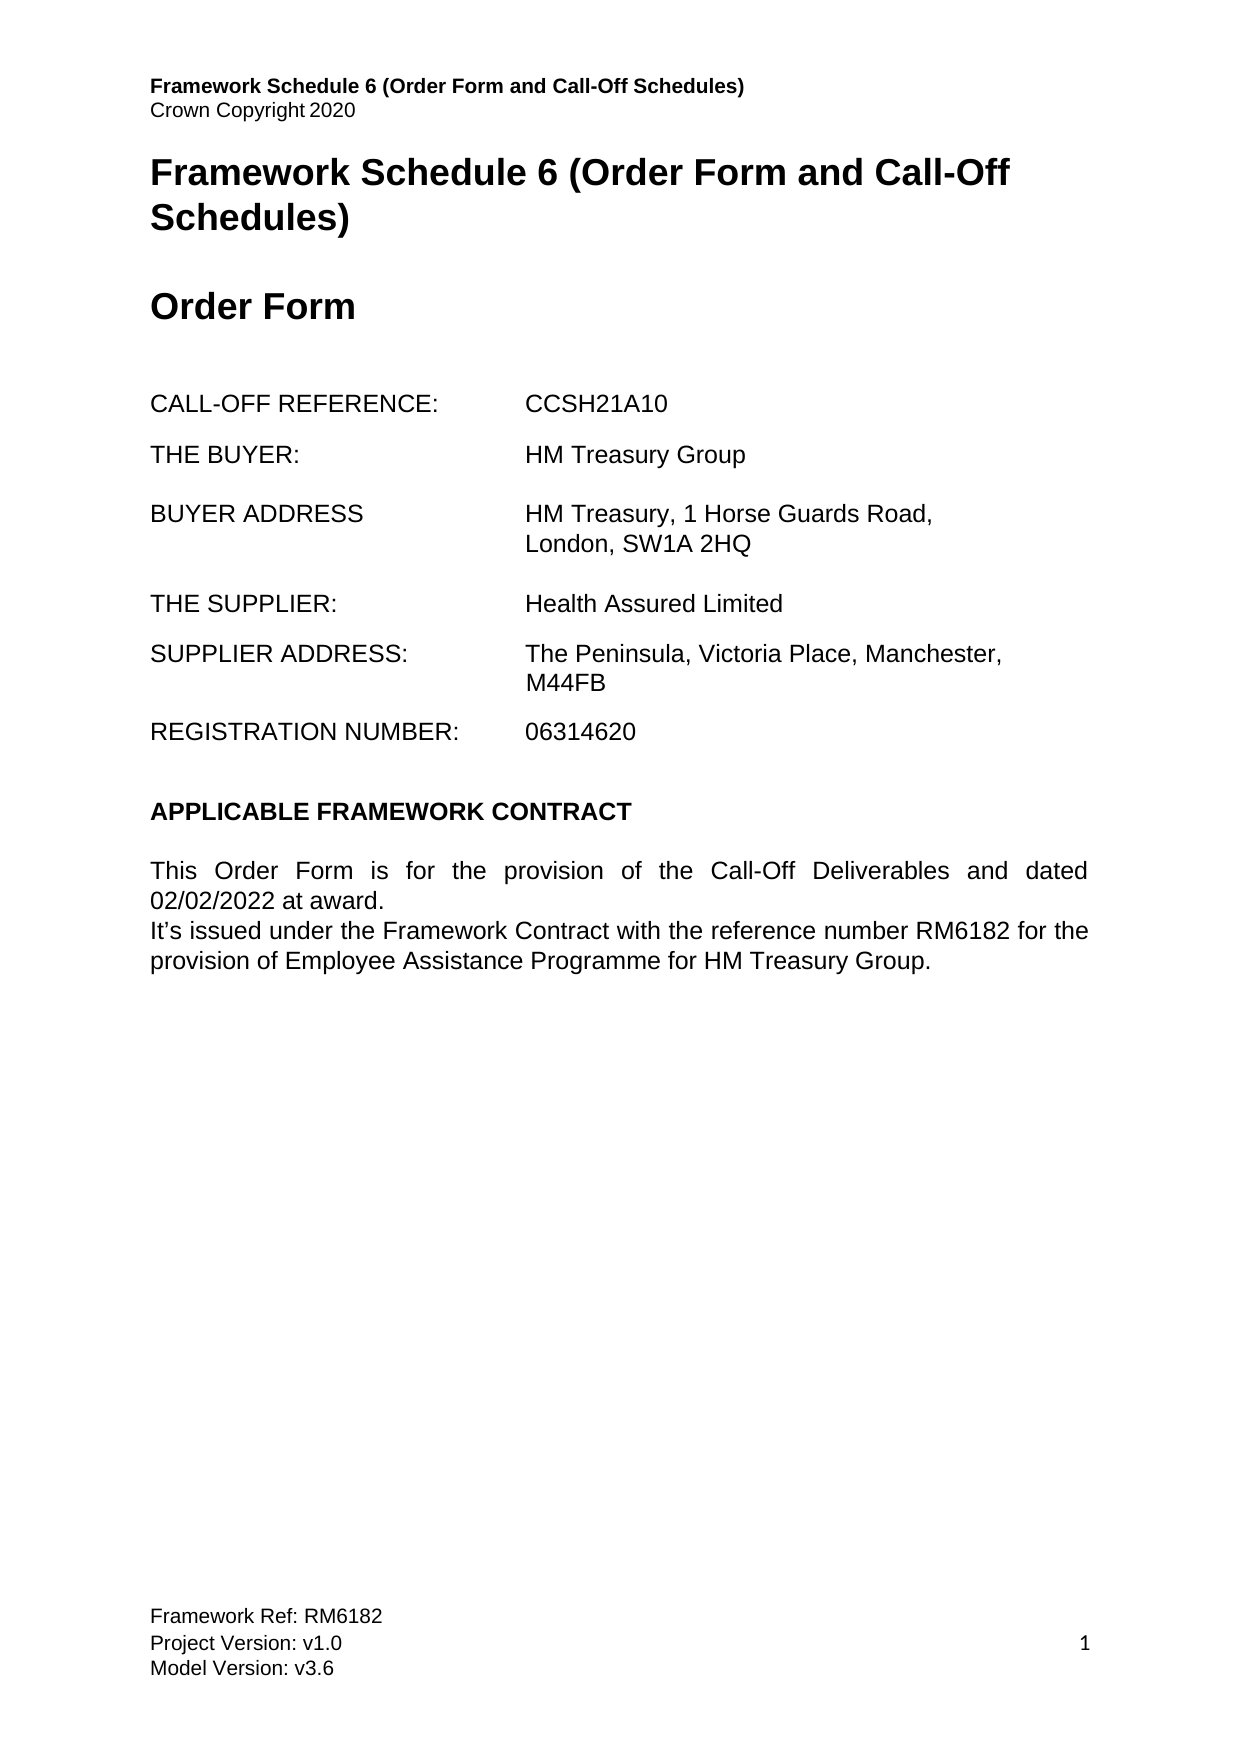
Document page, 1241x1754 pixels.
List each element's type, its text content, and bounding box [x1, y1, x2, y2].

text CALL-OFF REFERENCE: CCSH21A10 [150, 389, 1090, 418]
text THE SUPPLIER: Health Assured Limited [150, 589, 1090, 618]
text This Order Form is for the provision of the Call-Off Deliverables and dated 02/02/2022 at award. [150, 856, 1090, 915]
text It’s issued under the Framework Contract with the reference number RM6182 for the provision of Employee Assistance Programme for HM Treasury Group. [150, 916, 1090, 975]
text SUPPLIER ADDRESS: The Peninsula, Victoria Place, Manchester, dddddddddddddddddddddddddddM44FB [150, 639, 1090, 696]
text REGISTRATION NUMBER: 06314620 [150, 717, 1090, 746]
subtitle Framework Schedule 6 (Order Form and Call-Off Schedules) [150, 150, 1090, 238]
subtitle APPLICABLE FRAMEWORK CONTRACT [150, 797, 1090, 825]
text London, SW1A 2HQ [450, 529, 1090, 558]
text THE BUYER: HM Treasury Group [150, 440, 1090, 468]
text BUYER ADDRESS HM Treasury, 1 Horse Guards Road, [150, 499, 1090, 528]
subtitle Order Form [150, 284, 1090, 327]
